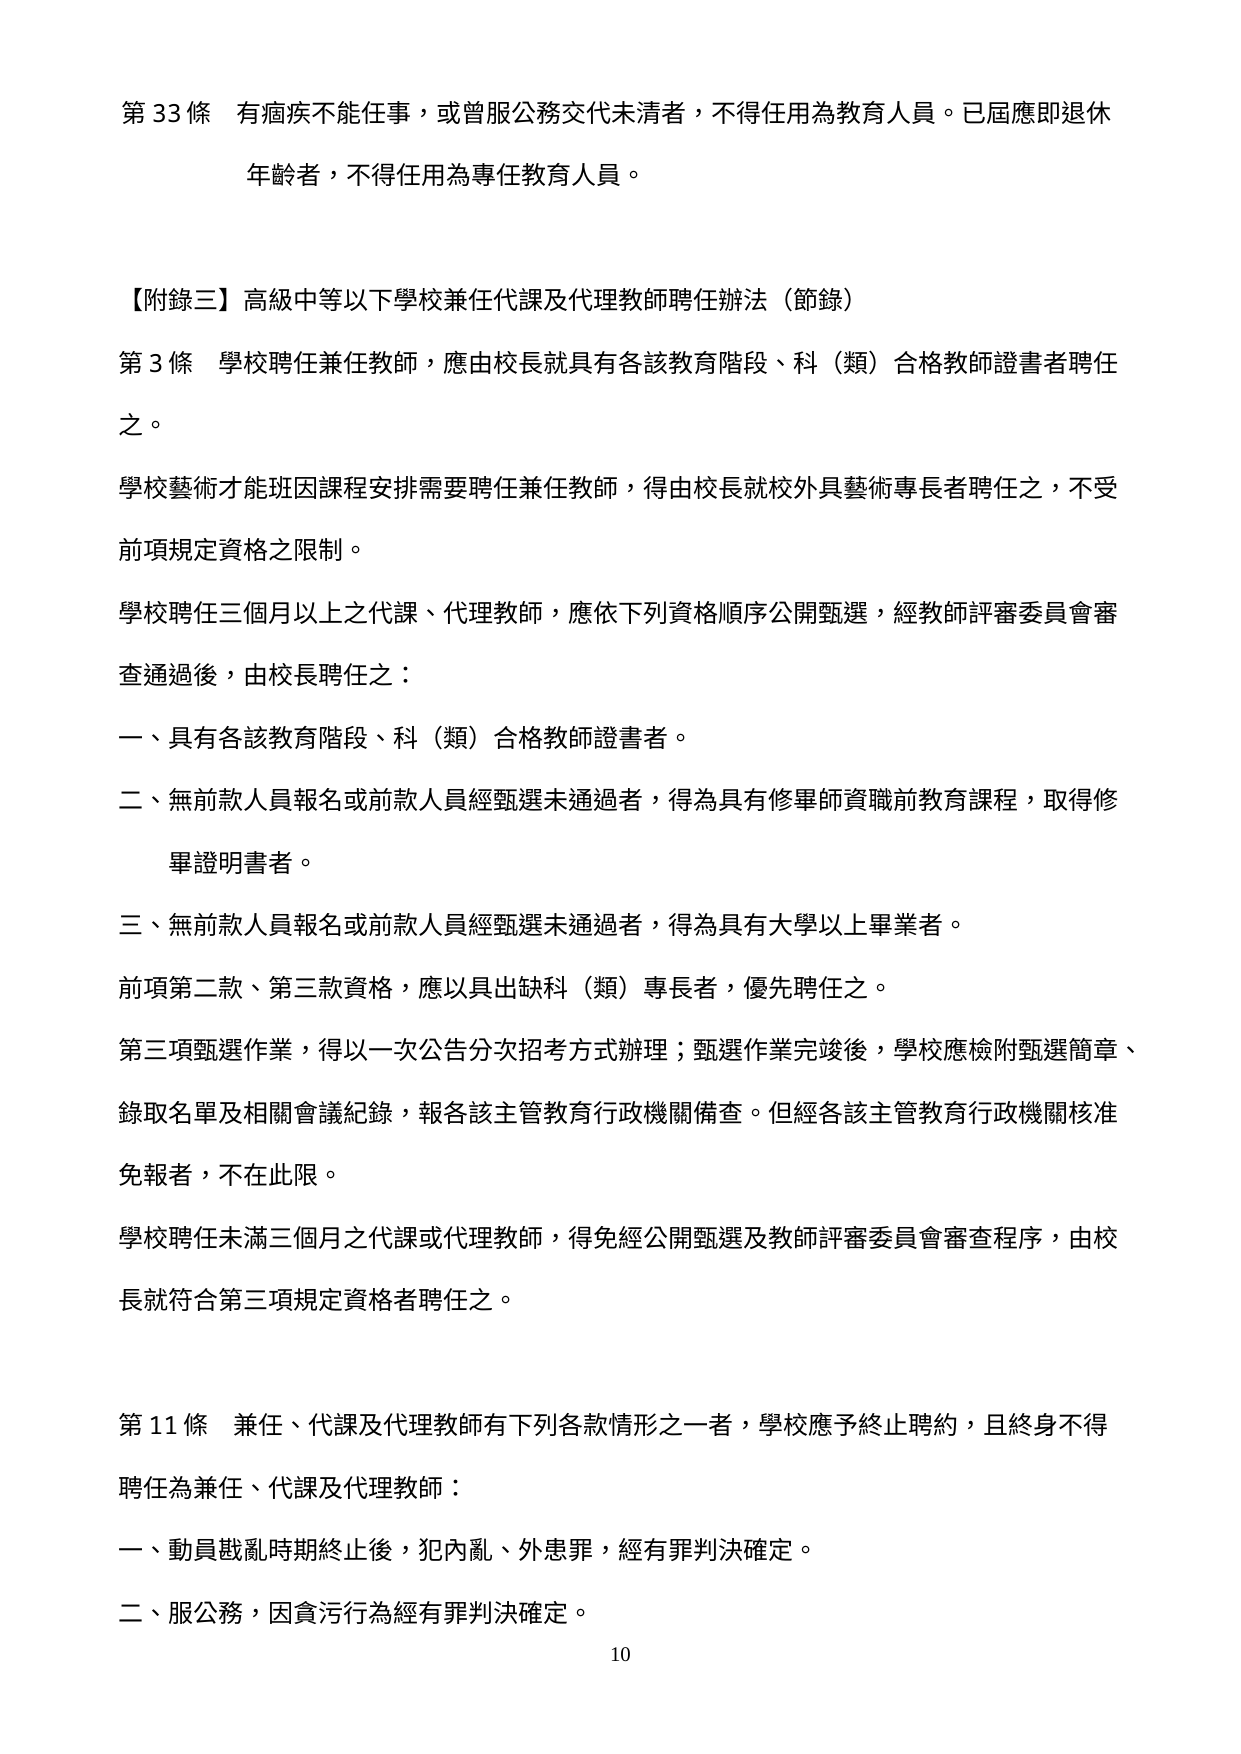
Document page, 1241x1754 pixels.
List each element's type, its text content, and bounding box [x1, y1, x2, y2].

text 第3條 學校聘任兼任教師，應由校長就具有各該教育階段、科（類）合格教師證書者聘任之。 [118, 319, 1122, 444]
text 三、無前款人員報名或前款人員經甄選未通過者，得為具有大學以上畢業者。 [118, 882, 1122, 944]
text 前項第二款、第三款資格，應以具出缺科（類）專長者，優先聘任之。 [118, 944, 1122, 1007]
text 二、無前款人員報名或前款人員經甄選未通過者，得為具有修畢師資職前教育課程，取得修畢證明書者。 [118, 757, 1122, 882]
text 二、服公務，因貪污行為經有罪判決確定。 [118, 1569, 1122, 1632]
text 【附錄三】高級中等以下學校兼任代課及代理教師聘任辦法（節錄） [118, 257, 1122, 319]
text 學校聘任未滿三個月之代課或代理教師，得免經公開甄選及教師評審委員會審查程序，由校長就符合第三項規定資格者聘任之。 [118, 1194, 1122, 1319]
text 學校藝術才能班因課程安排需要聘任兼任教師，得由校長就校外具藝術專長者聘任之，不受前項規定資格之限制。 [118, 444, 1122, 569]
text 第11條 兼任、代課及代理教師有下列各款情形之一者，學校應予終止聘約，且終身不得聘任為兼任、代課及代理教師： [118, 1382, 1122, 1507]
text 一、動員戡亂時期終止後，犯內亂、外患罪，經有罪判決確定。 [118, 1507, 1122, 1569]
text 一、具有各該教育階段、科（類）合格教師證書者。 [118, 694, 1122, 757]
text 第三項甄選作業，得以一次公告分次招考方式辦理；甄選作業完竣後，學校應檢附甄選簡章、錄取名單及相關會議紀錄，報各該主管教育行政機關備查。但經各該主管教育行政機關核准免報者，不在此限。 [118, 1007, 1122, 1194]
text 第33條 有痼疾不能任事，或曾服公務交代未清者，不得任用為教育人員。已屆應即退休年齡者，不得任用為專任教育人員。 [122, 69, 1122, 194]
text 學校聘任三個月以上之代課、代理教師，應依下列資格順序公開甄選，經教師評審委員會審查通過後，由校長聘任之： [118, 569, 1122, 694]
